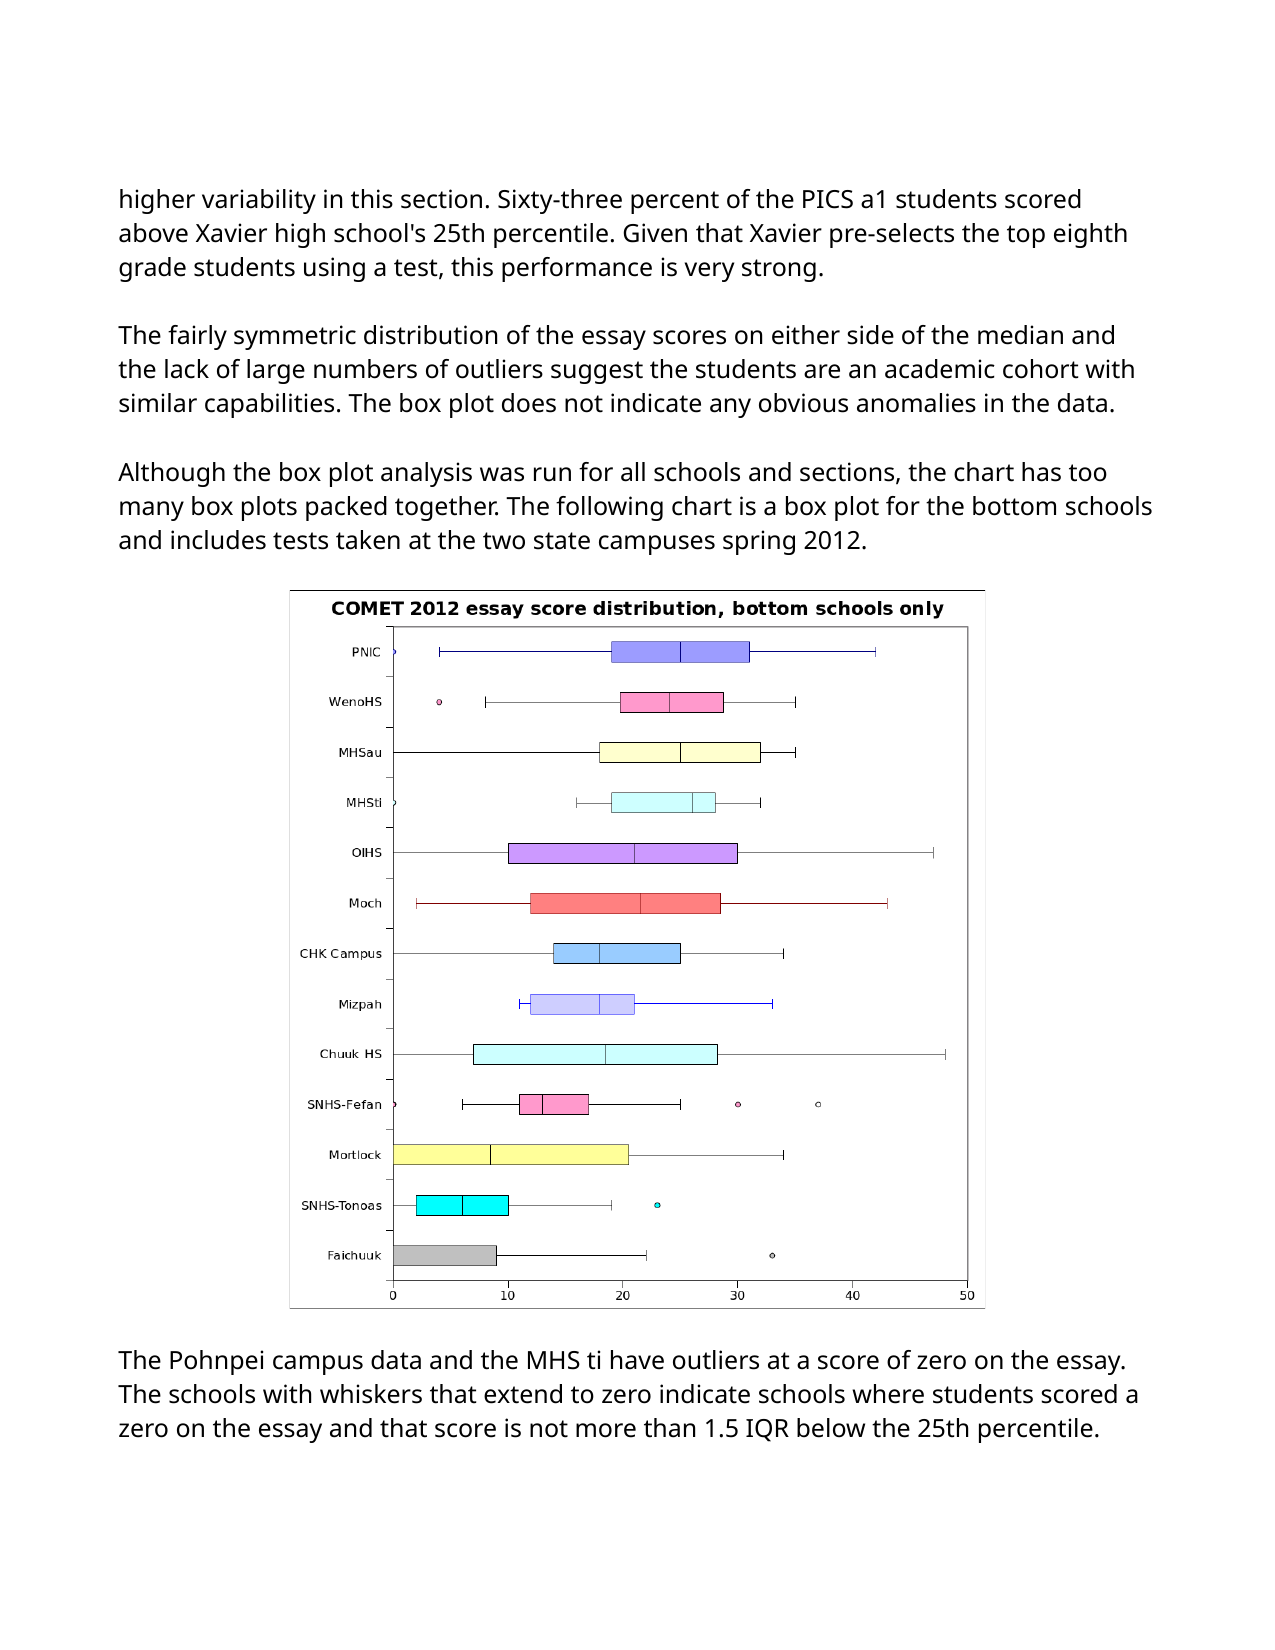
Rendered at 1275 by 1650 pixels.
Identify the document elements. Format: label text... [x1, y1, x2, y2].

text The fairly symmetric distribution of the essay scores on either side of the median and the lack of large numbers of outliers suggest the students are an academic cohort with similar capabilities. The box plot does not indicate any obvious anomalies in the data. [118, 318, 1157, 420]
text higher variability in this section. Sixty-three percent of the PICS a1 students scored above Xavier high school's 25th percentile. Given that Xavier pre-selects the top eighth grade students using a test, this performance is very strong. [118, 182, 1157, 284]
picture [289, 590, 986, 1309]
text The Pohnpei campus data and the MHS ti have outliers at a score of zero on the essay. The schools with whiskers that extend to zero indicate schools where students scored a zero on the essay and that score is not more than 1.5 IQR below the 25th percentile. [118, 1343, 1157, 1445]
text Although the box plot analysis was run for all schools and sections, the chart has too many box plots packed together. The following chart is a box plot for the bottom schools and includes tests taken at the two state campuses spring 2012. [118, 454, 1157, 556]
